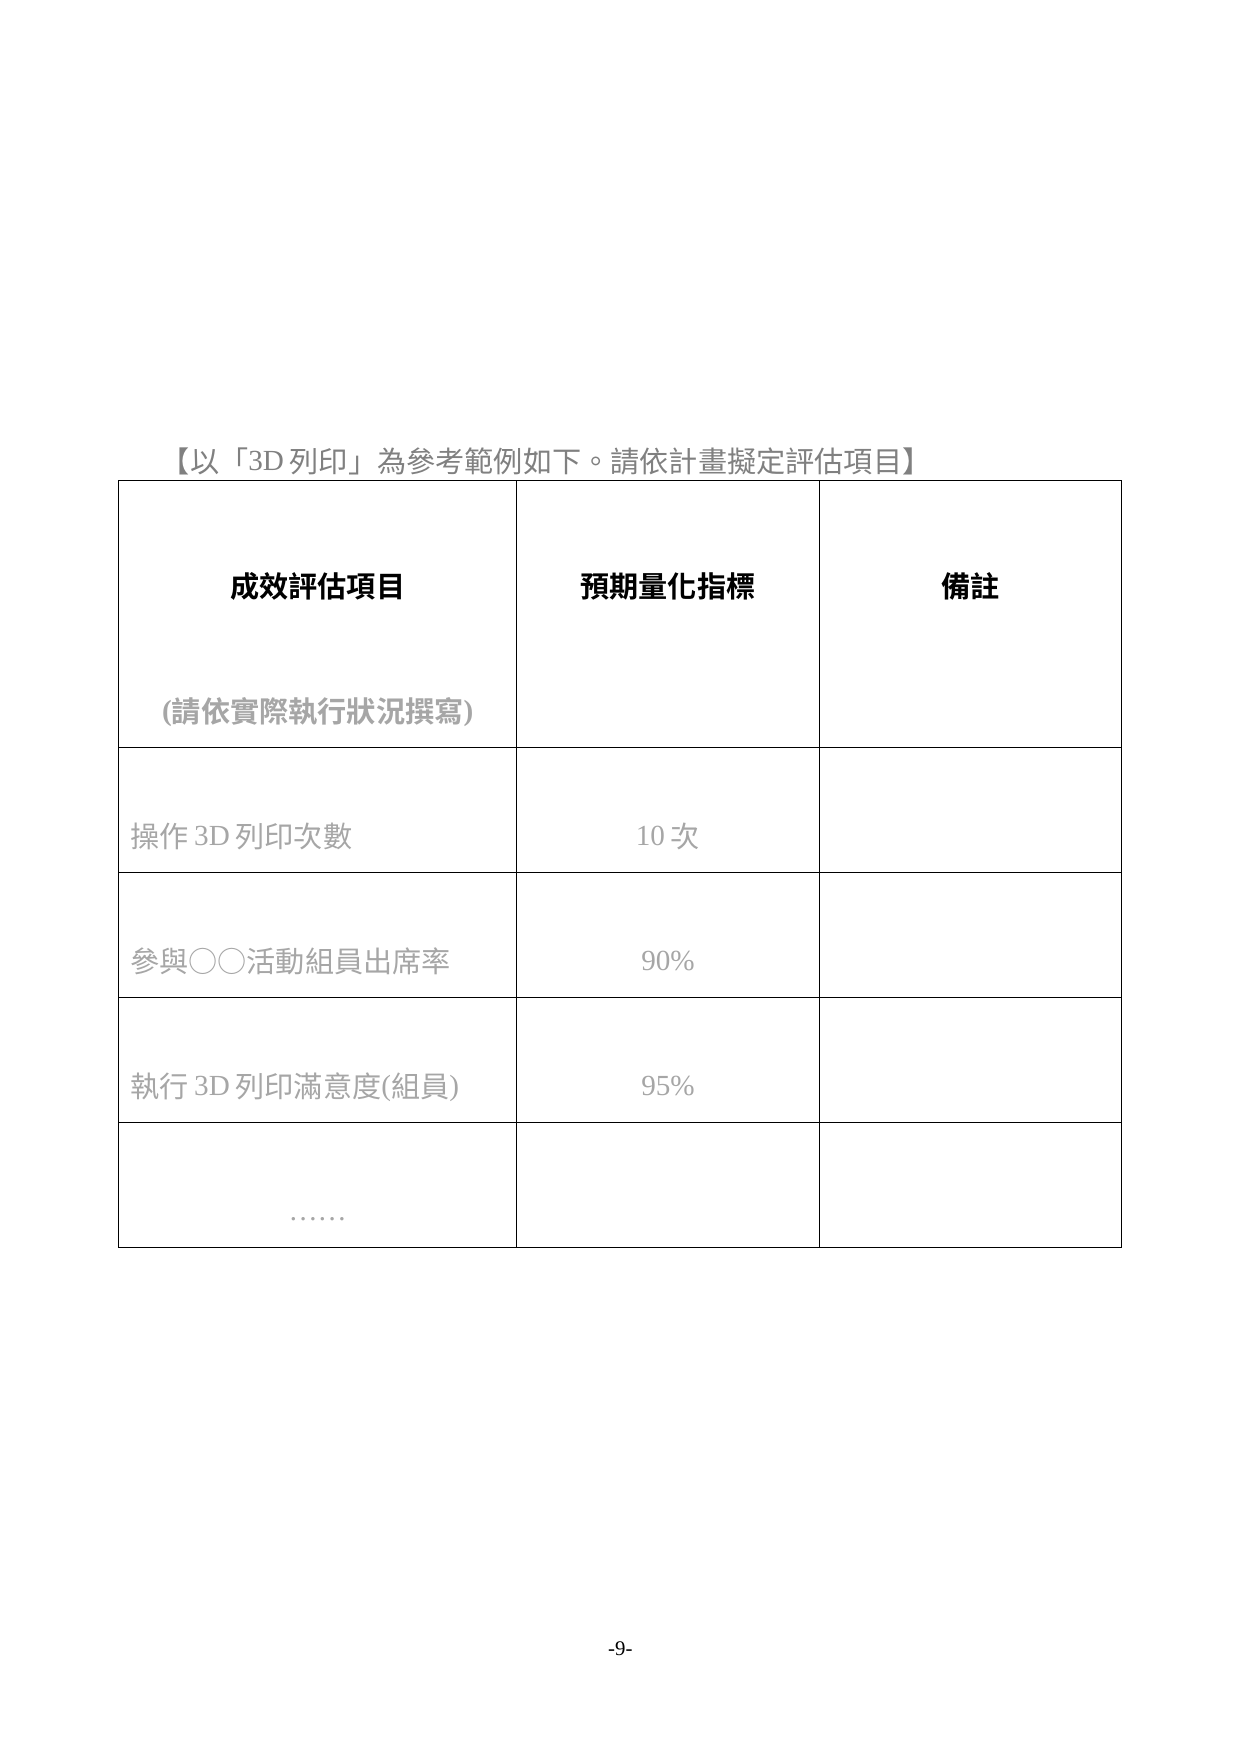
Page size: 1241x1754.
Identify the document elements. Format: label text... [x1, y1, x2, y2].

table_header 備註 [820, 481, 1121, 747]
table_cell 參與○○活動組員出席率 [119, 873, 516, 997]
table_cell [517, 1123, 819, 1247]
table_header 成效評估項目 (請依實際執行狀況撰寫) [119, 481, 516, 747]
table_cell 執行3D列印滿意度(組員) [119, 998, 516, 1122]
table_cell [820, 1123, 1121, 1247]
table_cell [820, 998, 1121, 1122]
table_cell [820, 748, 1121, 872]
table_header 預期量化指標 [517, 481, 819, 747]
text 【以「3D列印」為參考範例如下。請依計畫擬定評估項目】 [152, 418, 1121, 480]
table_cell 95% [517, 998, 819, 1122]
table_cell …… [119, 1123, 516, 1247]
table_cell [820, 873, 1121, 997]
table_cell 90% [517, 873, 819, 997]
table_cell 10次 [517, 748, 819, 872]
table_cell 操作3D列印次數 [119, 748, 516, 872]
